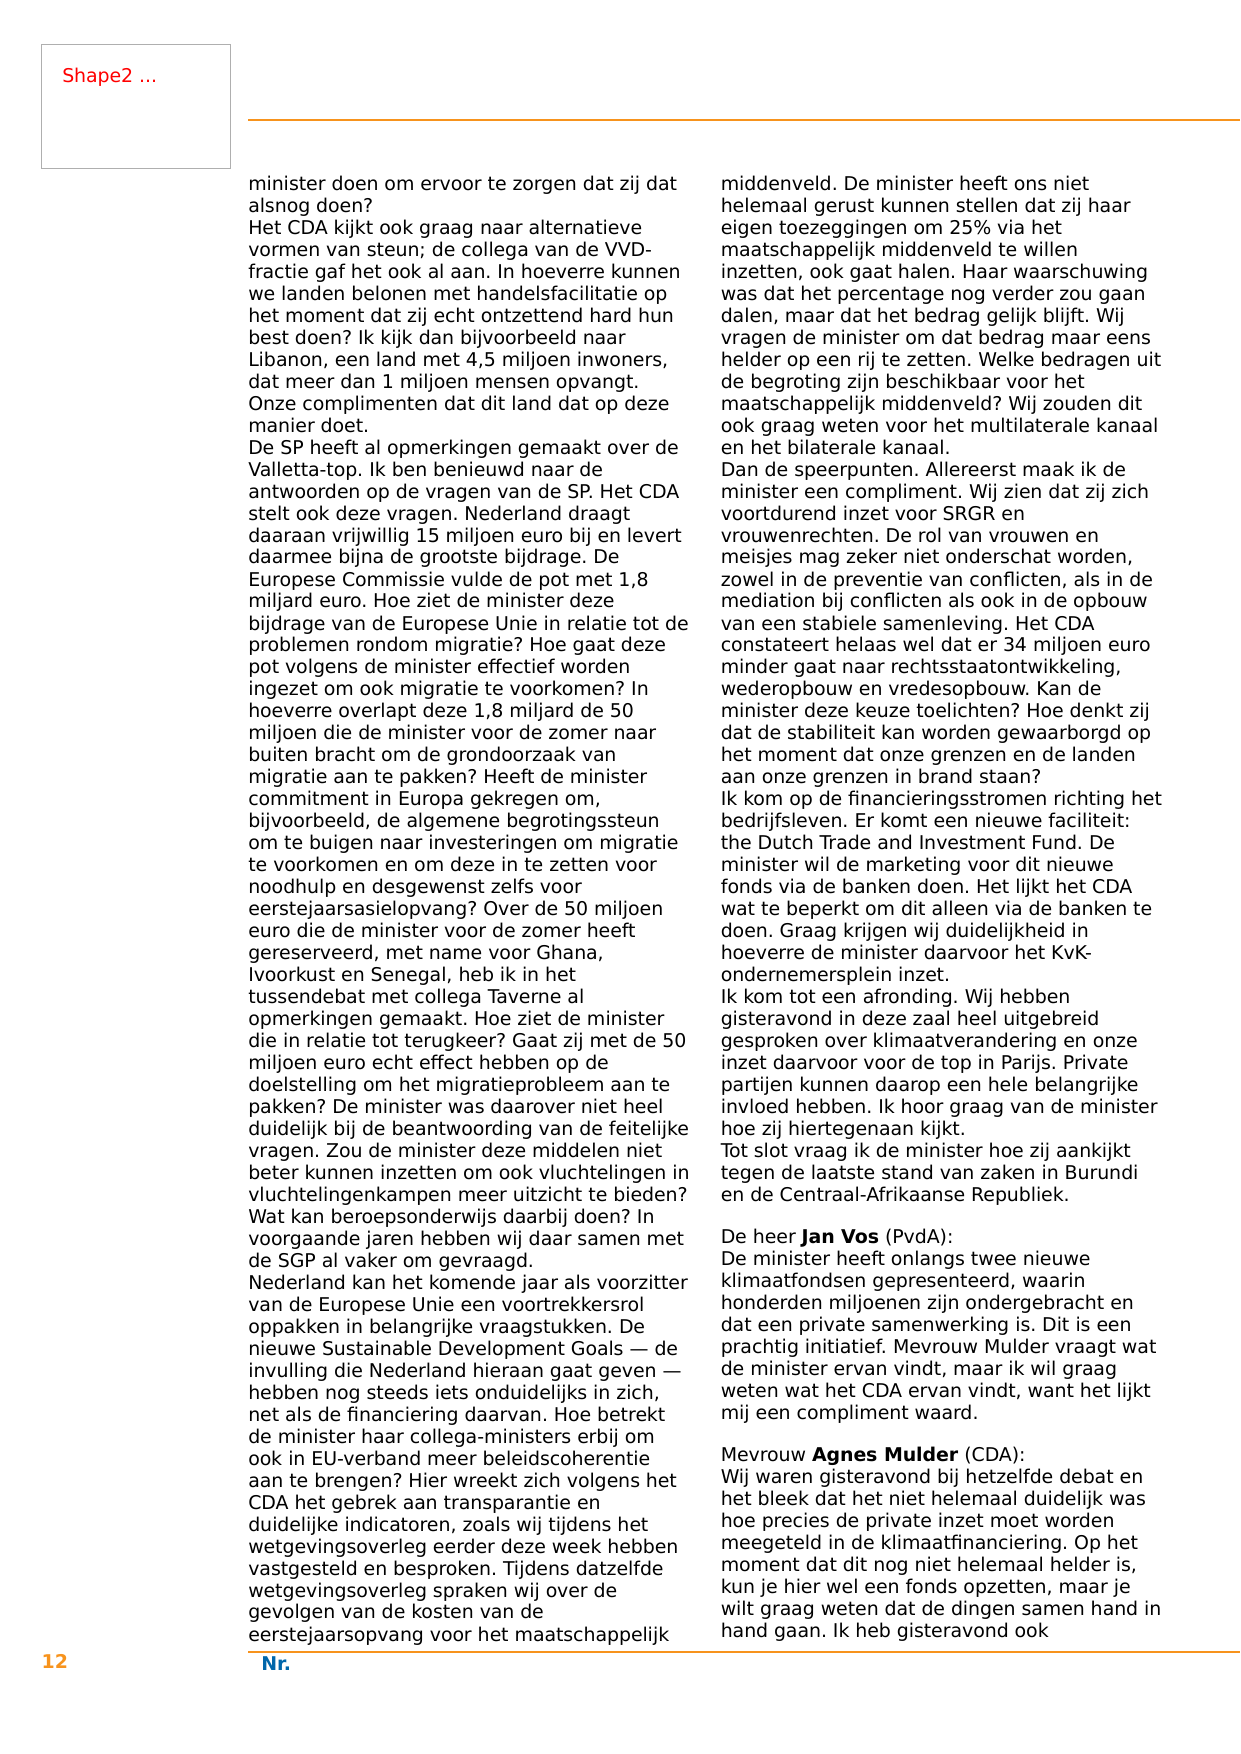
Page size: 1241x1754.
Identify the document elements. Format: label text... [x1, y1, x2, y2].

text Ik kom op de financieringsstromen richting het bedrijfsleven. Er komt een nieuwe faciliteit: the Dutch Trade and Investment Fund. De minister wil de marketing voor dit nieuwe fonds via de banken doen. Het lijkt het CDA wat te beperkt om dit alleen via de banken te doen. Graag krijgen wij duidelijkheid in hoeverre de minister daarvoor het KvK-ondernemersplein inzet. [721, 788, 1163, 986]
text Nederland kan het komende jaar als voorzitter van de Europese Unie een voortrekkersrol oppakken in belangrijke vraagstukken. De nieuwe Sustainable Development Goals — de invulling die Nederland hieraan gaat geven — hebben nog steeds iets onduidelijks in zich, net als de financiering daarvan. Hoe betrekt de minister haar collega-ministers erbij om ook in EU-verband meer beleidscoherentie aan te brengen? Hier wreekt zich volgens het CDA het gebrek aan transparantie en duidelijke indicatoren, zoals wij tijdens het wetgevingsoverleg eerder deze week hebben vastgesteld en besproken. Tijdens datzelfde wetgevingsoverleg spraken wij over de gevolgen van de kosten van de eerstejaarsopvang voor het maatschappelijk [248, 1272, 691, 1645]
text Dan de speerpunten. Allereerst maak ik de minister een compliment. Wij zien dat zij zich voortdurend inzet voor SRGR en vrouwenrechten. De rol van vrouwen en meisjes mag zeker niet onderschat worden, zowel in de preventie van conflicten, als in de mediation bij conflicten als ook in de opbouw van een stabiele samenleving. Het CDA constateert helaas wel dat er 34 miljoen euro minder gaat naar rechtsstaatontwikkeling, wederopbouw en vredesopbouw. Kan de minister deze keuze toelichten? Hoe denkt zij dat de stabiliteit kan worden gewaarborgd op het moment dat onze grenzen en de landen aan onze grenzen in brand staan? [721, 458, 1163, 788]
text De SP heeft al opmerkingen gemaakt over de Valletta-top. Ik ben benieuwd naar de antwoorden op de vragen van de SP. Het CDA stelt ook deze vragen. Nederland draagt daaraan vrijwillig 15 miljoen euro bij en levert daarmee bijna de grootste bijdrage. De Europese Commissie vulde de pot met 1,8 miljard euro. Hoe ziet de minister deze bijdrage van de Europese Unie in relatie tot de problemen rondom migratie? Hoe gaat deze pot volgens de minister effectief worden ingezet om ook migratie te voorkomen? In hoeverre overlapt deze 1,8 miljard de 50 miljoen die de minister voor de zomer naar buiten bracht om de grondoorzaak van migratie aan te pakken? Heeft de minister commitment in Europa gekregen om, bijvoorbeeld, de algemene begrotingssteun om te buigen naar investeringen om migratie te voorkomen en om deze in te zetten voor noodhulp en desgewenst zelfs voor eerstejaarsasielopvang? Over de 50 miljoen euro die de minister voor de zomer heeft gereserveerd, met name voor Ghana, Ivoorkust en Senegal, heb ik in het tussendebat met collega Taverne al opmerkingen gemaakt. Hoe ziet de minister die in relatie tot terugkeer? Gaat zij met de 50 miljoen euro echt effect hebben op de doelstelling om het migratieprobleem aan te pakken? De minister was daarover niet heel duidelijk bij de beantwoording van de feitelijke vragen. Zou de minister deze middelen niet beter kunnen inzetten om ook vluchtelingen in vluchtelingenkampen meer uitzicht te bieden? Wat kan beroepsonderwijs daarbij doen? In voorgaande jaren hebben wij daar samen met de SGP al vaker om gevraagd. [248, 437, 691, 1272]
text Het CDA kijkt ook graag naar alternatieve vormen van steun; de collega van de VVD-fractie gaf het ook al aan. In hoeverre kunnen we landen belonen met handelsfacilitatie op het moment dat zij echt ontzettend hard hun best doen? Ik kijk dan bijvoorbeeld naar Libanon, een land met 4,5 miljoen inwoners, dat meer dan 1 miljoen mensen opvangt. Onze complimenten dat dit land dat op deze manier doet. [248, 217, 691, 437]
text Wij waren gisteravond bij hetzelfde debat en het bleek dat het niet helemaal duidelijk was hoe precies de private inzet moet worden meegeteld in de klimaatfinanciering. Op het moment dat dit nog niet helemaal helder is, kun je hier wel een fonds opzetten, maar je wilt graag weten dat de dingen samen hand in hand gaan. Ik heb gisteravond ook [721, 1466, 1163, 1641]
text Ik kom tot een afronding. Wij hebben gisteravond in deze zaal heel uitgebreid gesproken over klimaatverandering en onze inzet daarvoor voor de top in Parijs. Private partijen kunnen daarop een hele belangrijke invloed hebben. Ik hoor graag van de minister hoe zij hiertegenaan kijkt. [721, 986, 1163, 1140]
text middenveld. De minister heeft ons niet helemaal gerust kunnen stellen dat zij haar eigen toezeggingen om 25% via het maatschappelijk middenveld te willen inzetten, ook gaat halen. Haar waarschuwing was dat het percentage nog verder zou gaan dalen, maar dat het bedrag gelijk blijft. Wij vragen de minister om dat bedrag maar eens helder op een rij te zetten. Welke bedragen uit de begroting zijn beschikbaar voor het maatschappelijk middenveld? Wij zouden dit ook graag weten voor het multilaterale kanaal en het bilaterale kanaal. [721, 173, 1163, 458]
text minister doen om ervoor te zorgen dat zij dat alsnog doen? [248, 173, 691, 217]
text De heer Jan Vos (PvdA): [721, 1226, 1163, 1248]
text Mevrouw Agnes Mulder (CDA): [721, 1444, 1163, 1466]
text De minister heeft onlangs twee nieuwe klimaatfondsen gepresenteerd, waarin honderden miljoenen zijn ondergebracht en dat een private samenwerking is. Dit is een prachtig initiatief. Mevrouw Mulder vraagt wat de minister ervan vindt, maar ik wil graag weten wat het CDA ervan vindt, want het lijkt mij een compliment waard. [721, 1248, 1163, 1424]
text Tot slot vraag ik de minister hoe zij aankijkt tegen de laatste stand van zaken in Burundi en de Centraal-Afrikaanse Republiek. [721, 1140, 1163, 1206]
